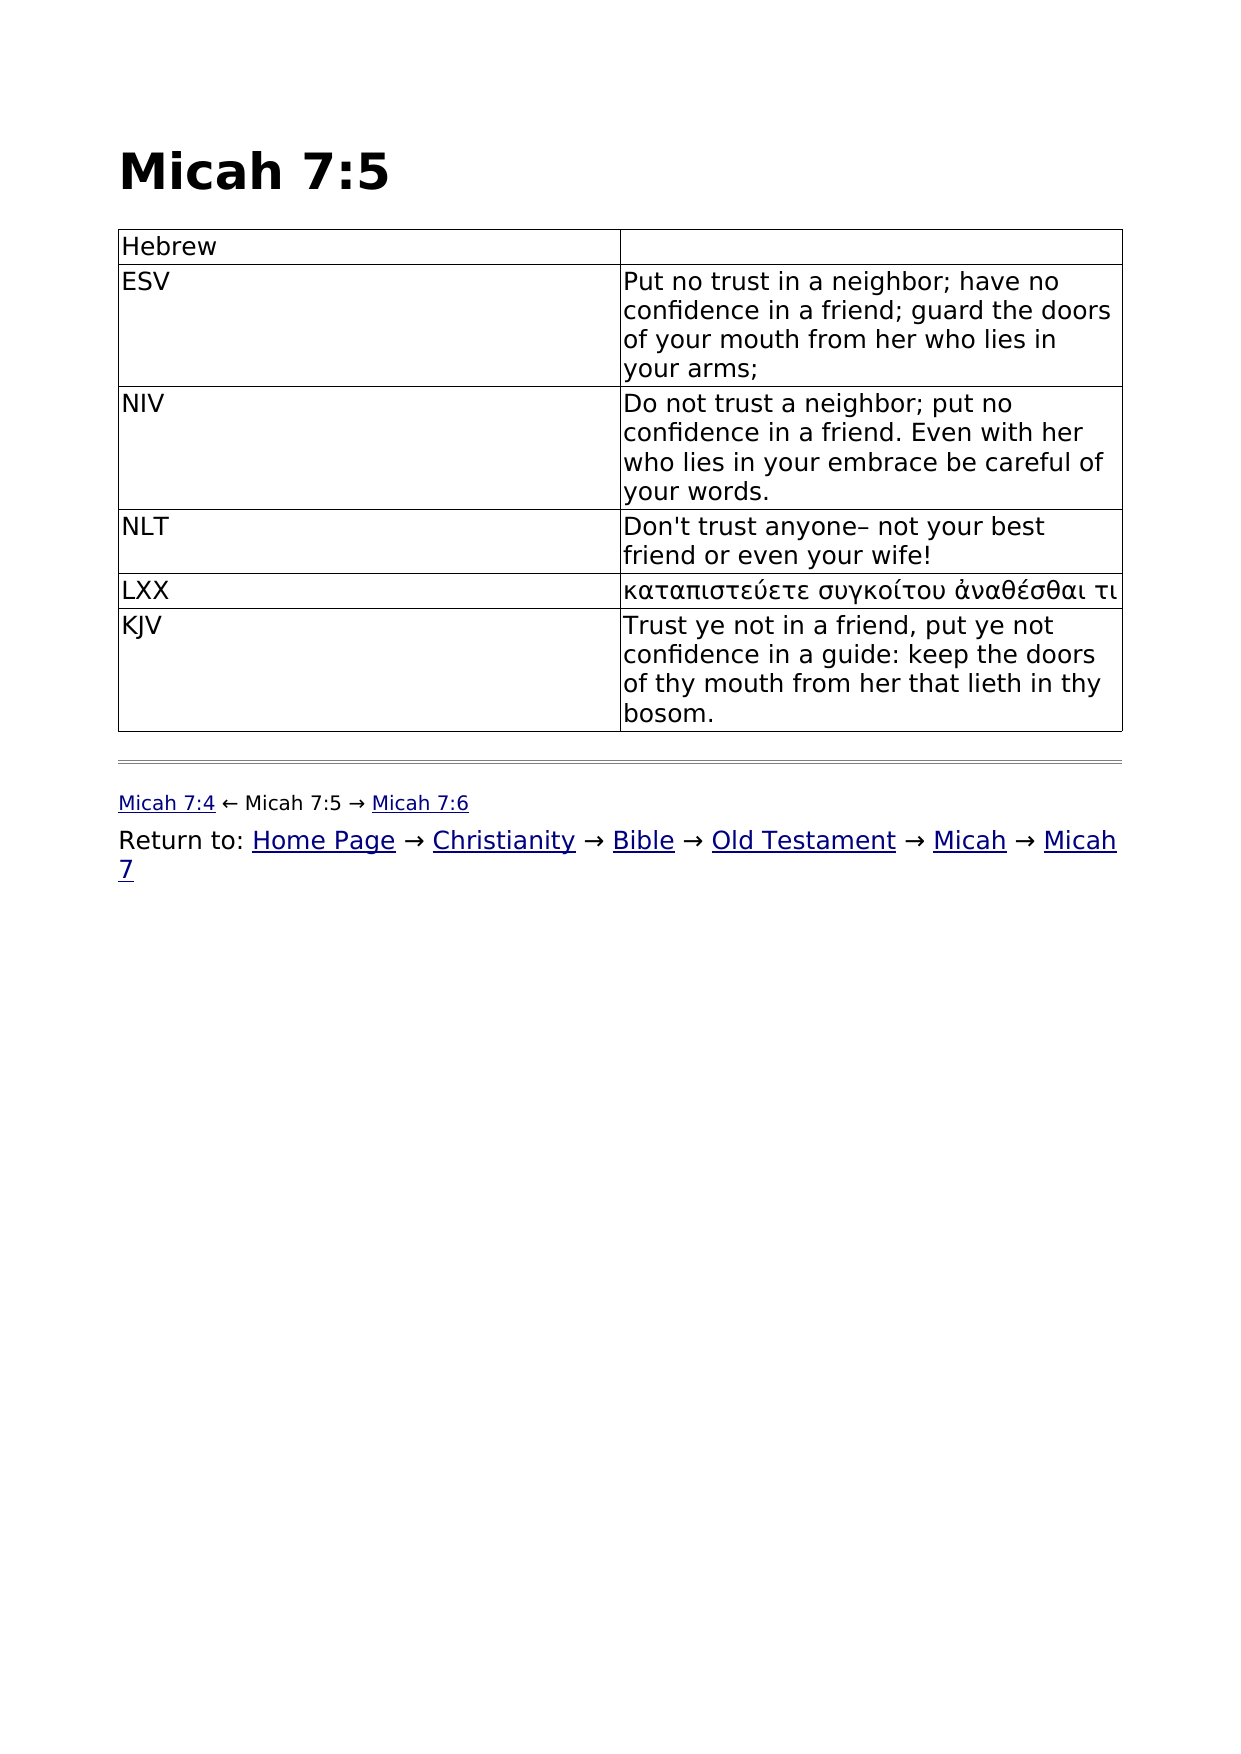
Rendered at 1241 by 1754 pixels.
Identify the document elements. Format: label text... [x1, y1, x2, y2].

text Micah 7:4 ← Micah 7:5 → Micah 7:6 [118, 792, 1122, 826]
table_cell KJV [119, 609, 620, 731]
table_cell Don't trust anyone– not your best friend or even your wife! [621, 510, 1122, 573]
table_cell Do not trust a neighbor; put no confidence in a friend. Even with her who lies in your embrace be careful of your words. [621, 387, 1122, 509]
table_cell LXX [119, 574, 620, 608]
table_cell ESV [119, 265, 620, 386]
table_header Hebrew [119, 230, 620, 264]
table_cell Trust ye not in a friend, put ye not confidence in a guide: keep the doors of thy mouth from her that lieth in thy bosom. [621, 609, 1122, 731]
table_cell NLT [119, 510, 620, 573]
table_cell Put no trust in a neighbor; have no confidence in a friend; guard the doors of your mouth from her who lies in your arms; [621, 265, 1122, 386]
subtitle Micah 7:5 [118, 143, 1122, 201]
table_header [621, 230, 1122, 264]
table_cell καταπιστεύετε συγκοίτου ἀναθέσθαι τι [621, 574, 1122, 608]
table_cell NIV [119, 387, 620, 509]
text Return to: Home Page → Christianity → Bible → Old Testament → Micah → Micah 7 [118, 826, 1122, 884]
